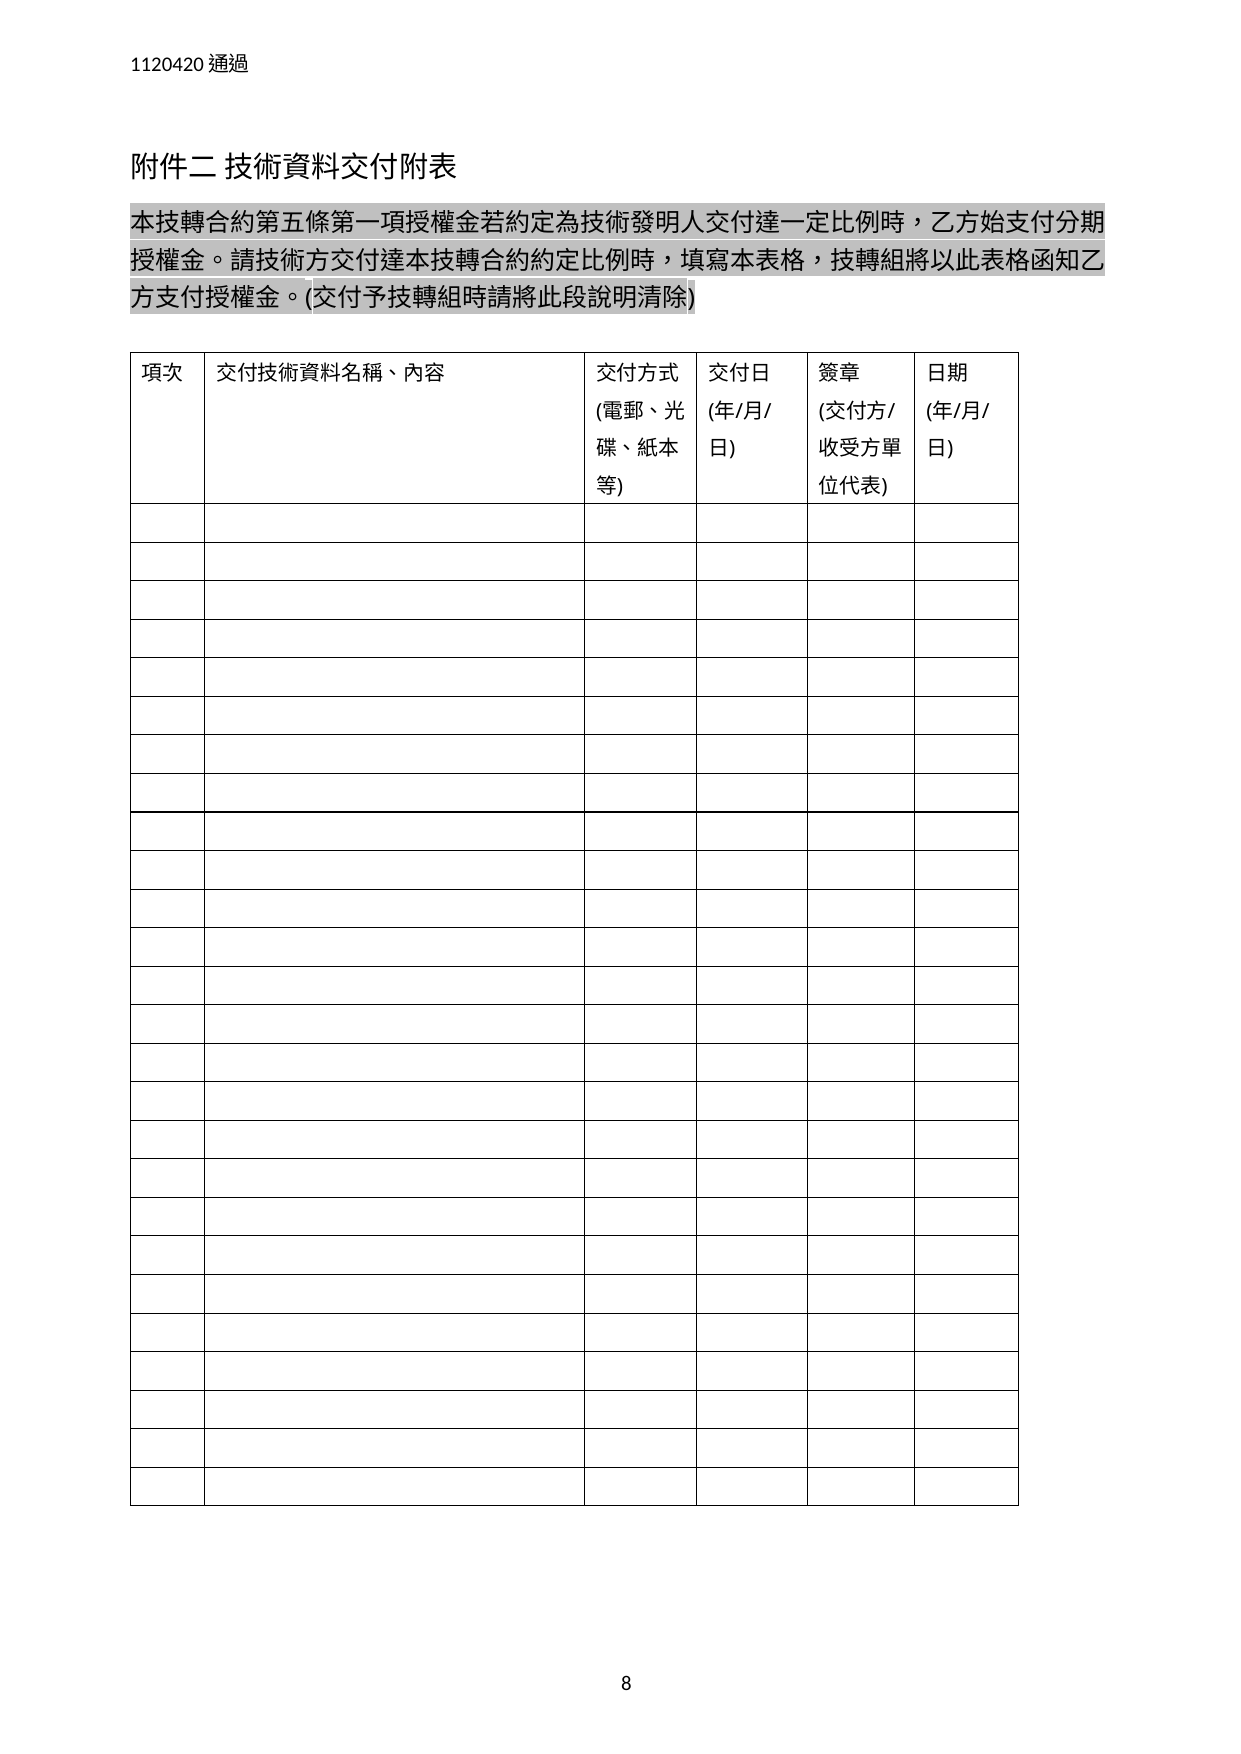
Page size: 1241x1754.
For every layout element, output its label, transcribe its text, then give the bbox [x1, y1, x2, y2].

table_cell [585, 658, 696, 696]
table_cell [808, 1198, 914, 1235]
table_cell [585, 581, 696, 619]
table_cell [697, 581, 807, 619]
table_cell [808, 504, 914, 542]
table_cell [131, 697, 204, 734]
table_cell [697, 967, 807, 1004]
table_cell [808, 1391, 914, 1428]
table_cell [131, 928, 204, 966]
table_cell [808, 890, 914, 927]
table_cell [205, 581, 584, 619]
table_cell [697, 1198, 807, 1235]
table_cell [585, 1044, 696, 1081]
table_cell [131, 851, 204, 888]
table_cell [131, 1352, 204, 1389]
table_cell [915, 1236, 1018, 1274]
table_cell [697, 620, 807, 657]
table_cell [131, 1236, 204, 1274]
table_cell [585, 1198, 696, 1235]
table_cell [585, 774, 696, 811]
table_cell [808, 851, 914, 888]
table_cell [808, 581, 914, 619]
table_cell [808, 543, 914, 580]
table_cell [131, 620, 204, 657]
table_cell [697, 1275, 807, 1312]
table_cell [697, 851, 807, 888]
table_cell [205, 620, 584, 657]
table_header 項次 [131, 353, 204, 503]
table_cell [131, 967, 204, 1004]
table_cell [585, 697, 696, 734]
table_cell [915, 1391, 1018, 1428]
table_cell [808, 1352, 914, 1389]
table_cell [697, 1082, 807, 1120]
table_cell [585, 967, 696, 1004]
table_cell [585, 813, 696, 850]
table_cell [915, 813, 1018, 850]
table_cell [697, 774, 807, 811]
table_cell [585, 1429, 696, 1467]
table_cell [808, 1275, 914, 1312]
table_cell [131, 1314, 204, 1351]
table_cell [915, 1005, 1018, 1043]
table_cell [205, 1005, 584, 1043]
table_cell [585, 504, 696, 542]
table_cell [697, 697, 807, 734]
table_cell [915, 620, 1018, 657]
table_cell [585, 543, 696, 580]
table_cell [585, 1082, 696, 1120]
table_cell [915, 1352, 1018, 1389]
table_cell [205, 697, 584, 734]
table_cell [697, 543, 807, 580]
table_cell [697, 504, 807, 542]
table_cell [131, 1275, 204, 1312]
table_cell [808, 1044, 914, 1081]
table_cell [205, 1121, 584, 1158]
table_cell [585, 735, 696, 773]
table_cell [205, 1275, 584, 1312]
table_cell [915, 1198, 1018, 1235]
table_cell [808, 1236, 914, 1274]
table_cell [915, 581, 1018, 619]
table_cell [808, 735, 914, 773]
table_cell [131, 1159, 204, 1197]
table_cell [697, 1121, 807, 1158]
table_cell [585, 1314, 696, 1351]
table_cell [585, 1236, 696, 1274]
table_cell [131, 1198, 204, 1235]
table_cell [585, 1005, 696, 1043]
table_cell [697, 1391, 807, 1428]
table_cell [915, 735, 1018, 773]
table_cell [808, 1121, 914, 1158]
table_cell [131, 813, 204, 850]
table_cell [205, 1314, 584, 1351]
table_header 交付方式(電郵、光碟、紙本等) [585, 353, 696, 503]
table_cell [131, 543, 204, 580]
table_cell [205, 735, 584, 773]
table_cell [205, 543, 584, 580]
table_cell [585, 1275, 696, 1312]
table_cell [915, 851, 1018, 888]
table_cell [697, 928, 807, 966]
table_cell [808, 620, 914, 657]
table_cell [585, 851, 696, 888]
table_cell [131, 504, 204, 542]
table_cell [205, 1082, 584, 1120]
table_cell [915, 504, 1018, 542]
table_cell [205, 813, 584, 850]
table_cell [205, 1429, 584, 1467]
table_cell [697, 1468, 807, 1505]
table_cell [205, 1391, 584, 1428]
table_cell [915, 890, 1018, 927]
table_cell [808, 774, 914, 811]
table_cell [585, 928, 696, 966]
table_cell [808, 1429, 914, 1467]
table_cell [205, 1468, 584, 1505]
table_cell [131, 581, 204, 619]
table_cell [915, 658, 1018, 696]
table_cell [697, 813, 807, 850]
table_cell [697, 1352, 807, 1389]
table_cell [915, 1275, 1018, 1312]
table_cell [585, 1391, 696, 1428]
table_cell [808, 1159, 914, 1197]
table_cell [131, 1121, 204, 1158]
table_cell [585, 620, 696, 657]
table_cell [131, 1391, 204, 1428]
table_cell [205, 658, 584, 696]
table_cell [808, 1468, 914, 1505]
table_cell [131, 1044, 204, 1081]
table_cell [205, 504, 584, 542]
table_cell [131, 1468, 204, 1505]
table_cell [915, 1121, 1018, 1158]
table_cell [205, 1159, 584, 1197]
table_header 交付日(年/月/日) [697, 353, 807, 503]
table_cell [808, 967, 914, 1004]
table_cell [131, 1005, 204, 1043]
table_cell [585, 1352, 696, 1389]
table_cell [205, 1198, 584, 1235]
table_cell [697, 1005, 807, 1043]
table_cell [915, 774, 1018, 811]
table_cell [131, 774, 204, 811]
table_cell [915, 1159, 1018, 1197]
text 本技轉合約第五條第一項授權金若約定為技術發明人交付達一定比例時，乙方始支付分期授權金。請技術方交付達本技轉合約約定比例時，填寫本表格，技轉組將以此表格函知乙方支付授權金。(交付予技轉組時請將此段說明清除) [130, 202, 1122, 314]
table_cell [585, 1159, 696, 1197]
table_header 交付技術資料名稱、內容 [205, 353, 584, 503]
table_cell [915, 1082, 1018, 1120]
table_cell [697, 1236, 807, 1274]
table_cell [697, 890, 807, 927]
table_cell [585, 1121, 696, 1158]
table_cell [205, 774, 584, 811]
table_cell [915, 697, 1018, 734]
table_cell [697, 1429, 807, 1467]
table_cell [131, 1429, 204, 1467]
table_cell [915, 1314, 1018, 1351]
table_cell [808, 813, 914, 850]
table_cell [205, 1352, 584, 1389]
text 附件二 技術資料交付附表 [130, 127, 1122, 202]
table_cell [697, 735, 807, 773]
table_cell [585, 1468, 696, 1505]
table_header 簽章 (交付方/ 收受方單位代表) [808, 353, 914, 503]
table_cell [205, 967, 584, 1004]
table_header 日期 (年/月/日) [915, 353, 1018, 503]
table_cell [808, 658, 914, 696]
table_cell [915, 928, 1018, 966]
table_cell [915, 1044, 1018, 1081]
table_cell [205, 1044, 584, 1081]
table_cell [131, 658, 204, 696]
table_cell [808, 1314, 914, 1351]
table_cell [697, 658, 807, 696]
table_cell [205, 928, 584, 966]
table_cell [915, 1429, 1018, 1467]
table_cell [585, 890, 696, 927]
table_cell [205, 890, 584, 927]
table_cell [131, 1082, 204, 1120]
table_cell [205, 1236, 584, 1274]
table_cell [808, 1005, 914, 1043]
table_cell [131, 735, 204, 773]
table_cell [808, 928, 914, 966]
table_cell [697, 1314, 807, 1351]
table_cell [697, 1044, 807, 1081]
table_cell [915, 967, 1018, 1004]
table_cell [205, 851, 584, 888]
table_cell [808, 697, 914, 734]
table_cell [915, 1468, 1018, 1505]
table_cell [697, 1159, 807, 1197]
table_cell [131, 890, 204, 927]
table_cell [808, 1082, 914, 1120]
table_cell [915, 543, 1018, 580]
